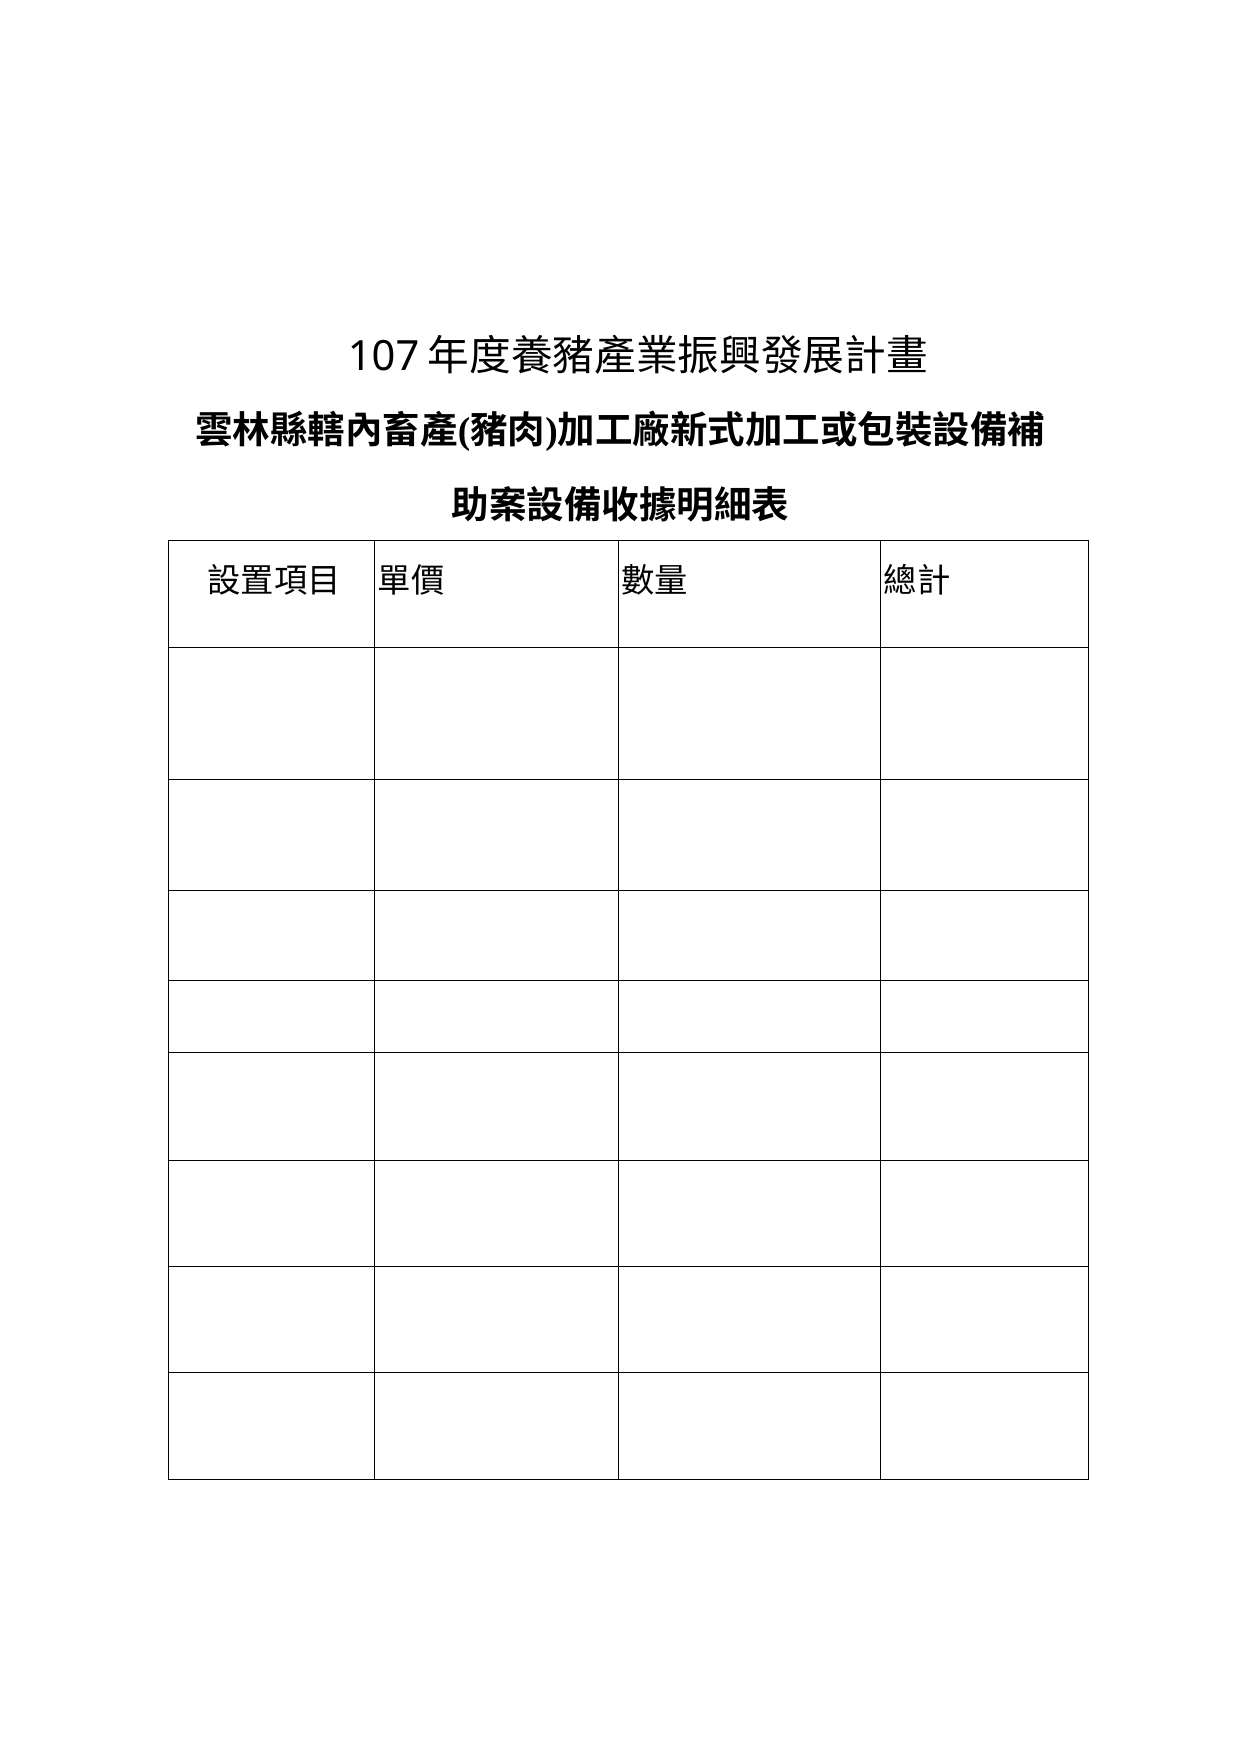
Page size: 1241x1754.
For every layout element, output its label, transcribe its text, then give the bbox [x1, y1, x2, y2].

table_cell [881, 780, 1088, 889]
table_cell [619, 891, 880, 980]
table_cell [881, 1053, 1088, 1160]
table_cell [881, 891, 1088, 980]
table_cell [169, 1267, 374, 1372]
table_cell [619, 1267, 880, 1372]
table_header 單價 [375, 541, 618, 647]
table_cell [169, 1373, 374, 1478]
table_cell [375, 981, 618, 1052]
table_cell [881, 648, 1088, 778]
table_header 總計 [881, 541, 1088, 647]
table_header 數量 [619, 541, 880, 647]
table_cell [169, 981, 374, 1052]
table_cell [375, 780, 618, 889]
table_cell [375, 648, 618, 778]
table_cell [881, 1267, 1088, 1372]
table_header 設置項目 [169, 541, 374, 647]
table_cell [619, 981, 880, 1052]
table_cell [619, 1053, 880, 1160]
text 雲林縣轄內畜產(豬肉)加工廠新式加工或包裝設備補助案設備收據明細表 [187, 389, 1053, 539]
table_cell [881, 981, 1088, 1052]
table_cell [375, 1267, 618, 1372]
table_cell [169, 891, 374, 980]
table_cell [619, 648, 880, 778]
table_cell [169, 1161, 374, 1266]
table_cell [169, 780, 374, 889]
table_cell [375, 891, 618, 980]
table_cell [619, 780, 880, 889]
table_cell [375, 1373, 618, 1478]
table_cell [881, 1373, 1088, 1478]
table_cell [619, 1373, 880, 1478]
table_cell [169, 1053, 374, 1160]
text 107年度養豬產業振興發展計畫 [150, 314, 1125, 389]
table_cell [375, 1053, 618, 1160]
table_cell [881, 1161, 1088, 1266]
table_cell [169, 648, 374, 778]
table_cell [619, 1161, 880, 1266]
table_cell [375, 1161, 618, 1266]
